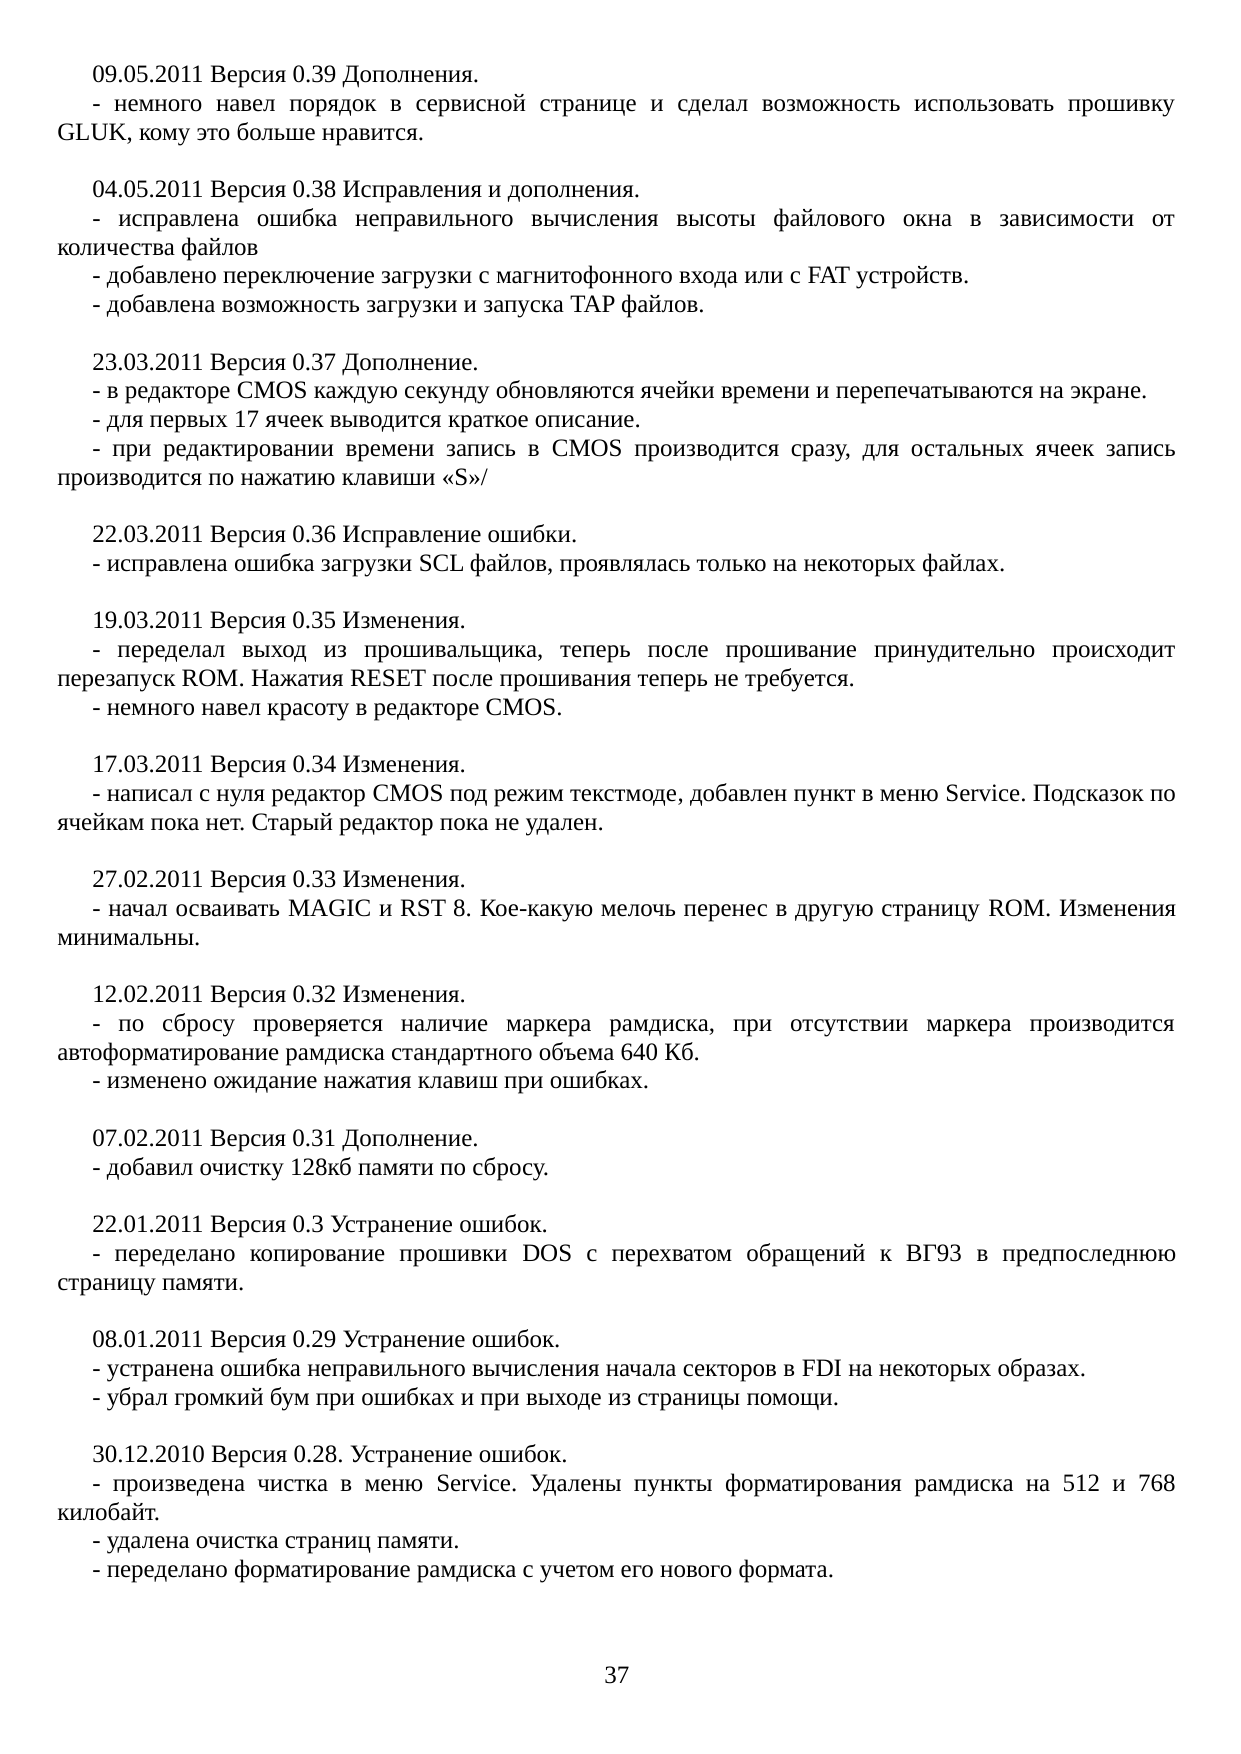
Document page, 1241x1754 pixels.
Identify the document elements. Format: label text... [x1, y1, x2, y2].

text - убрал громкий бум при ошибках и при выходе из страницы помощи. [57, 1382, 1176, 1411]
text - по сбросу проверяется наличие маркера рамдиска, при отсутствии маркера производится автоформатирование рамдиска стандартного объема 640 Кб. [57, 1008, 1176, 1066]
text - немного навел красоту в редакторе CMOS. [57, 692, 1176, 721]
text - изменено ожидание нажатия клавиш при ошибках. [57, 1066, 1176, 1094]
text - исправлена ошибка загрузки SCL файлов, проявлялась только на некоторых файлах. [57, 548, 1176, 577]
text - для первых 17 ячеек выводится краткое описание. [57, 404, 1176, 433]
text 30.12.2010 Версия 0.28. Устранение ошибок. [57, 1439, 1176, 1468]
text 27.02.2011 Версия 0.33 Изменения. [57, 864, 1176, 893]
text 22.03.2011 Версия 0.36 Исправление ошибки. [57, 519, 1176, 548]
text - переделано копирование прошивки DOS с перехватом обращений к ВГ93 в предпоследнюю страницу памяти. [57, 1238, 1176, 1296]
text 19.03.2011 Версия 0.35 Изменения. [57, 606, 1176, 634]
text - в редакторе CMOS каждую секунду обновляются ячейки времени и перепечатываются на экране. [57, 376, 1176, 404]
text - исправлена ошибка неправильного вычисления высоты файлового окна в зависимости от количества файлов [57, 203, 1176, 261]
text - произведена чистка в меню Service. Удалены пункты форматирования рамдиска на 512 и 768 килобайт. [57, 1468, 1176, 1526]
text 04.05.2011 Версия 0.38 Исправления и дополнения. [57, 174, 1176, 203]
text - написал с нуля редактор CMOS под режим текстмоде, добавлен пункт в меню Service. Подсказок по ячейкам пока нет. Старый редактор пока не удален. [57, 778, 1176, 836]
text - удалена очистка страниц памяти. [57, 1526, 1176, 1554]
text - переделано форматирование рамдиска с учетом его нового формата. [57, 1554, 1176, 1583]
text - при редактировании времени запись в CMOS производится сразу, для остальных ячеек запись производится по нажатию клавиши «S»/ [57, 433, 1176, 491]
text 12.02.2011 Версия 0.32 Изменения. [57, 979, 1176, 1008]
text 23.03.2011 Версия 0.37 Дополнение. [57, 347, 1176, 376]
text - переделал выход из прошивальщика, теперь после прошивание принудительно происходит перезапуск ROM. Нажатия RESET после прошивания теперь не требуется. [57, 634, 1176, 692]
text - добавил очистку 128кб памяти по сбросу. [57, 1152, 1176, 1181]
text - добавлена возможность загрузки и запуска TAP файлов. [57, 289, 1176, 318]
text - устранена ошибка неправильного вычисления начала секторов в FDI на некоторых образах. [57, 1353, 1176, 1382]
text 22.01.2011 Версия 0.3 Устранение ошибок. [57, 1209, 1176, 1238]
text 07.02.2011 Версия 0.31 Дополнение. [57, 1123, 1176, 1152]
text - начал осваивать MAGIC и RST 8. Кое-какую мелочь перенес в другую страницу ROM. Изменения минимальны. [57, 893, 1176, 951]
text 09.05.2011 Версия 0.39 Дополнения. [57, 59, 1176, 88]
text 08.01.2011 Версия 0.29 Устранение ошибок. [57, 1324, 1176, 1353]
text - немного навел порядок в сервисной странице и сделал возможность использовать прошивку GLUK, кому это больше нравится. [57, 88, 1176, 146]
text 17.03.2011 Версия 0.34 Изменения. [57, 749, 1176, 778]
text - добавлено переключение загрузки с магнитофонного входа или с FAT устройств. [57, 261, 1176, 289]
